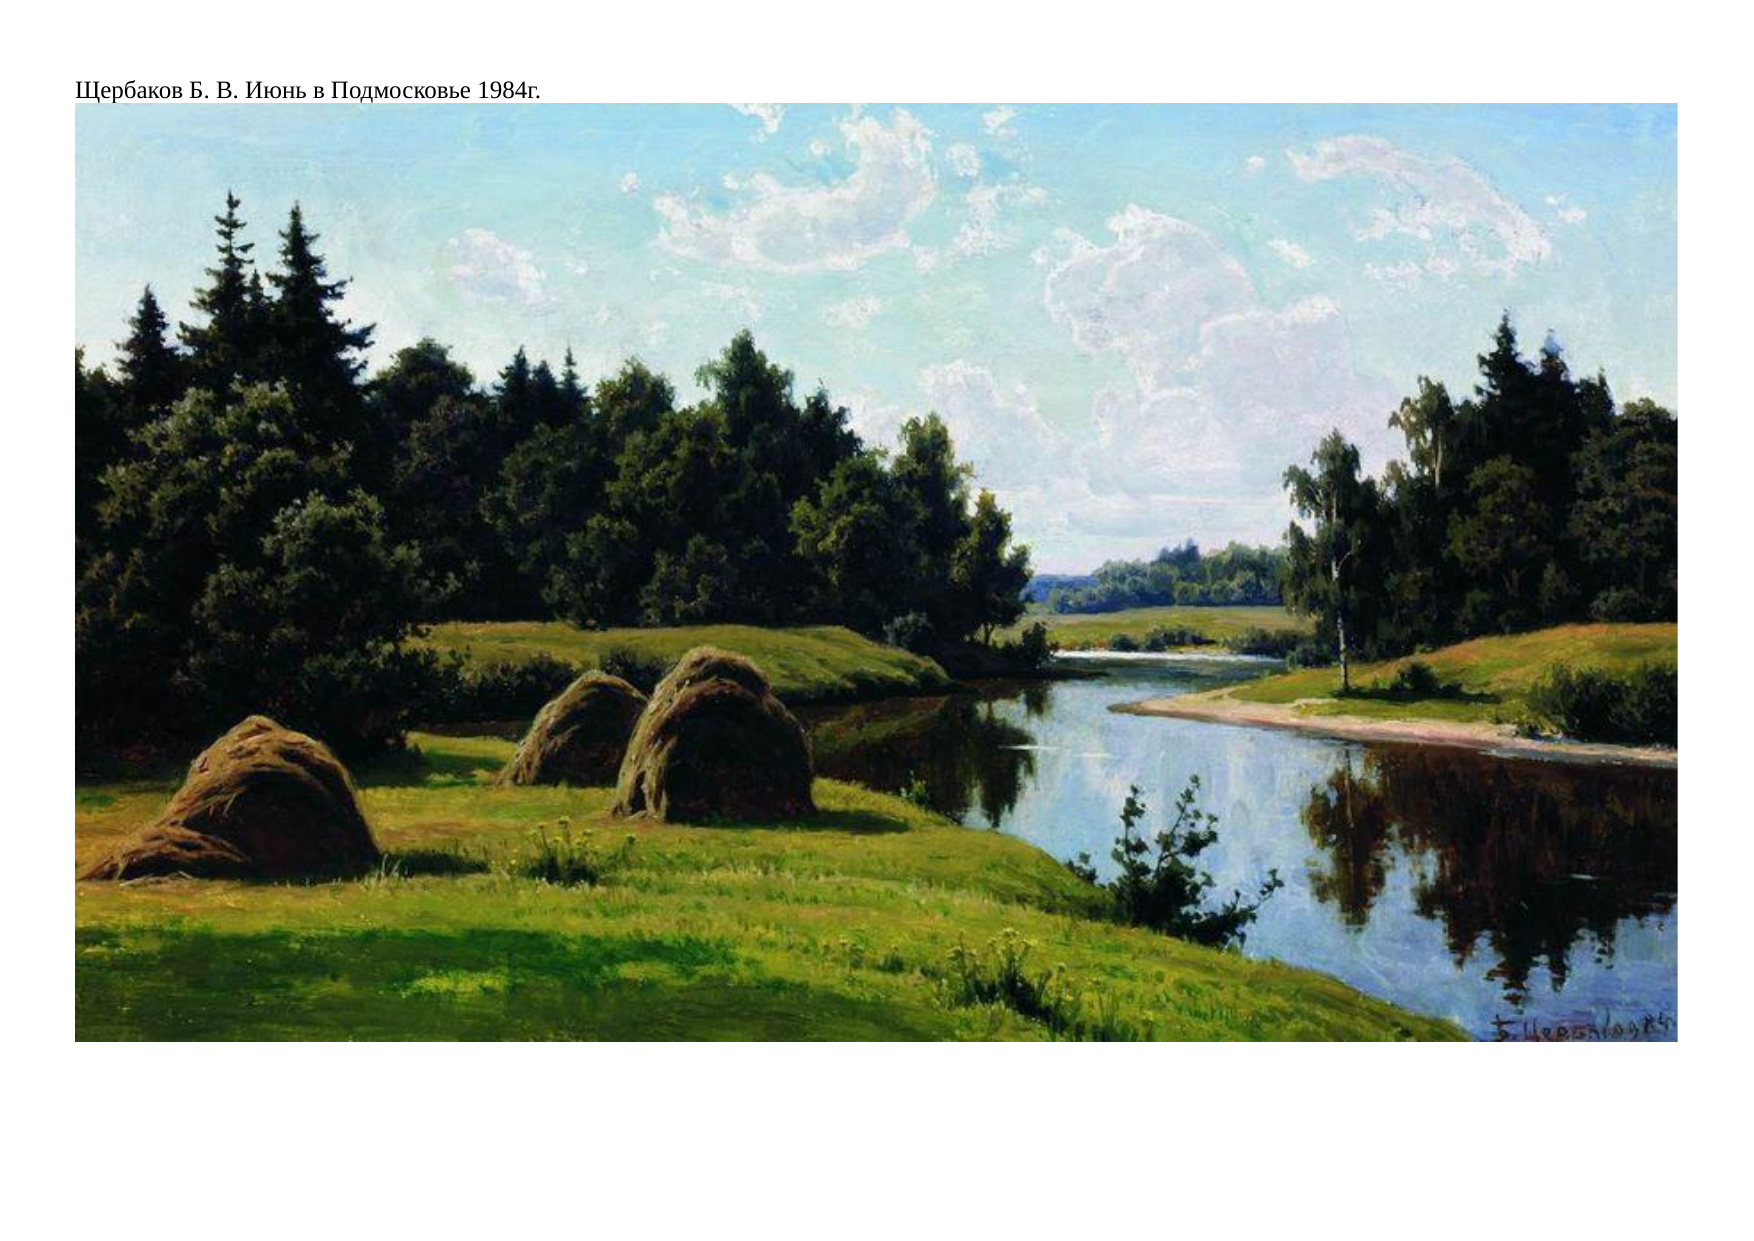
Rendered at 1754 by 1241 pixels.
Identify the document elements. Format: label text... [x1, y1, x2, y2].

text Щербаков Б. В. Июнь в Подмосковье 1984г. [75, 75, 1679, 1042]
